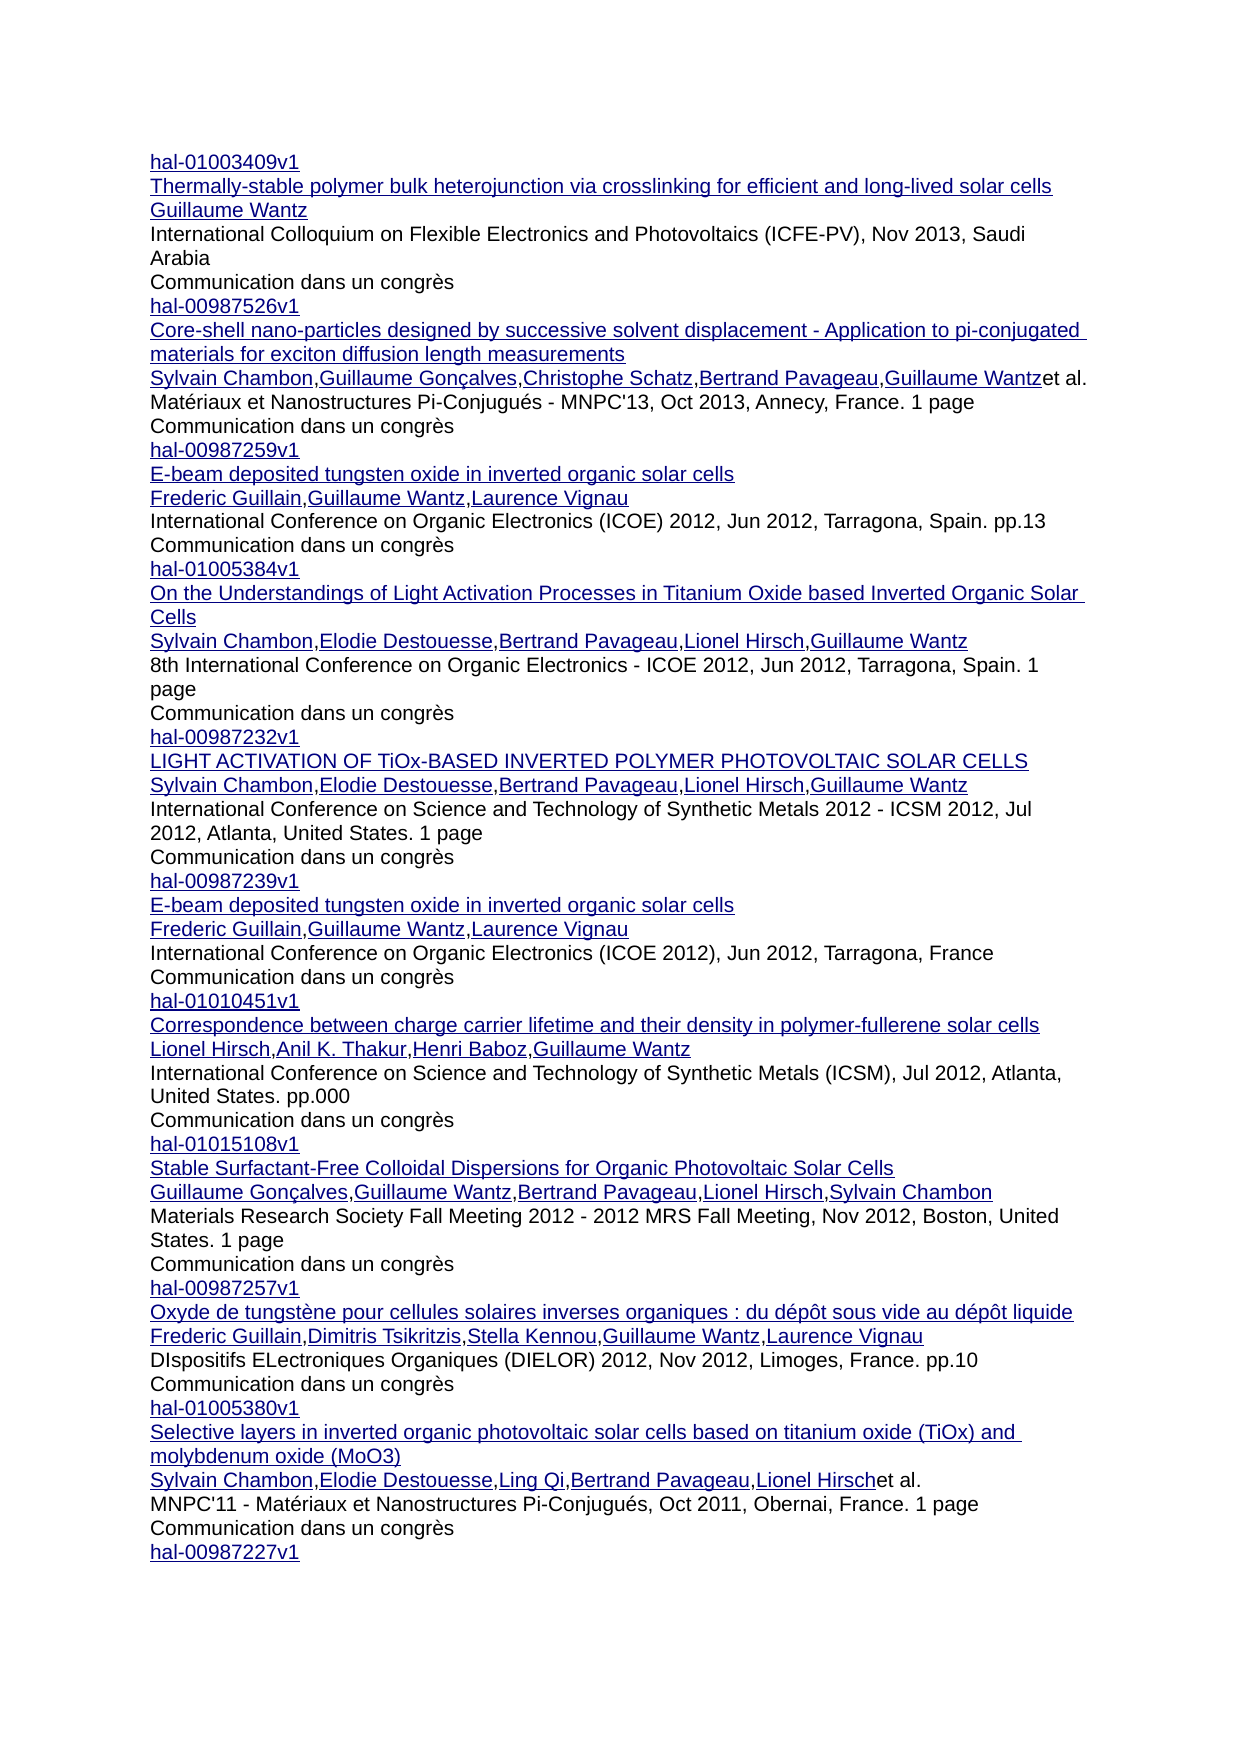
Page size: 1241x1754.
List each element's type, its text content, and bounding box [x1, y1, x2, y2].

table_cell Oxyde de tungstène pour cellules solaires inverses organiques : du dépôt sous vide au dépôt liquide Frederic Guillain,Dimitris Tsikritzis,Stella Kennou,Guillaume Wantz,Laurence Vignau DIspositifs ELectroniques Organiques (DIELOR) 2012, Nov 2012, Limoges, France. pp.10 Communication dans un congrès hal-01005380v1 [150, 1300, 1090, 1420]
table_cell Correspondence between charge carrier lifetime and their density in polymer-fullerene solar cells Lionel Hirsch,Anil K. Thakur,Henri Baboz,Guillaume Wantz International Conference on Science and Technology of Synthetic Metals (ICSM), Jul 2012, Atlanta, United States. pp.000 Communication dans un congrès hal-01015108v1 [150, 1013, 1090, 1156]
table_cell Thermally-stable polymer bulk heterojunction via crosslinking for efficient and long-lived solar cells Guillaume Wantz International Colloquium on Flexible Electronics and Photovoltaics (ICFE-PV), Nov 2013, Saudi Arabia Communication dans un congrès hal-00987526v1 [150, 174, 1090, 318]
table_cell Selective layers in inverted organic photovoltaic solar cells based on titanium oxide (TiOx) and molybdenum oxide (MoO3) Sylvain Chambon,Elodie Destouesse,Ling Qi,Bertrand Pavageau,Lionel Hirschet al. MNPC'11 - Matériaux et Nanostructures Pi-Conjugués, Oct 2011, Obernai, France. 1 page Communication dans un congrès hal-00987227v1 [150, 1420, 1090, 1563]
table_cell Stable Surfactant-Free Colloidal Dispersions for Organic Photovoltaic Solar Cells Guillaume Gonçalves,Guillaume Wantz,Bertrand Pavageau,Lionel Hirsch,Sylvain Chambon Materials Research Society Fall Meeting 2012 - 2012 MRS Fall Meeting, Nov 2012, Boston, United States. 1 page Communication dans un congrès hal-00987257v1 [150, 1156, 1090, 1300]
table_cell LIGHT ACTIVATION OF TiOx-BASED INVERTED POLYMER PHOTOVOLTAIC SOLAR CELLS Sylvain Chambon,Elodie Destouesse,Bertrand Pavageau,Lionel Hirsch,Guillaume Wantz International Conference on Science and Technology of Synthetic Metals 2012 - ICSM 2012, Jul 2012, Atlanta, United States. 1 page Communication dans un congrès hal-00987239v1 [150, 749, 1090, 893]
table_cell On the Understandings of Light Activation Processes in Titanium Oxide based Inverted Organic Solar Cells Sylvain Chambon,Elodie Destouesse,Bertrand Pavageau,Lionel Hirsch,Guillaume Wantz 8th International Conference on Organic Electronics - ICOE 2012, Jun 2012, Tarragona, Spain. 1 page Communication dans un congrès hal-00987232v1 [150, 581, 1090, 749]
table_cell Core-shell nano-particles designed by successive solvent displacement - Application to pi-conjugated materials for exciton diffusion length measurements Sylvain Chambon,Guillaume Gonçalves,Christophe Schatz,Bertrand Pavageau,Guillaume Wantzet al. Matériaux et Nanostructures Pi-Conjugués - MNPC'13, Oct 2013, Annecy, France. 1 page Communication dans un congrès hal-00987259v1 [150, 318, 1090, 461]
table_cell E-beam deposited tungsten oxide in inverted organic solar cells Frederic Guillain,Guillaume Wantz,Laurence Vignau International Conference on Organic Electronics (ICOE 2012), Jun 2012, Tarragona, France Communication dans un congrès hal-01010451v1 [150, 893, 1090, 1012]
table_cell E-beam deposited tungsten oxide in inverted organic solar cells Frederic Guillain,Guillaume Wantz,Laurence Vignau International Conference on Organic Electronics (ICOE) 2012, Jun 2012, Tarragona, Spain. pp.13 Communication dans un congrès hal-01005384v1 [150, 461, 1090, 581]
table_cell hal-01003409v1 [150, 150, 1090, 174]
